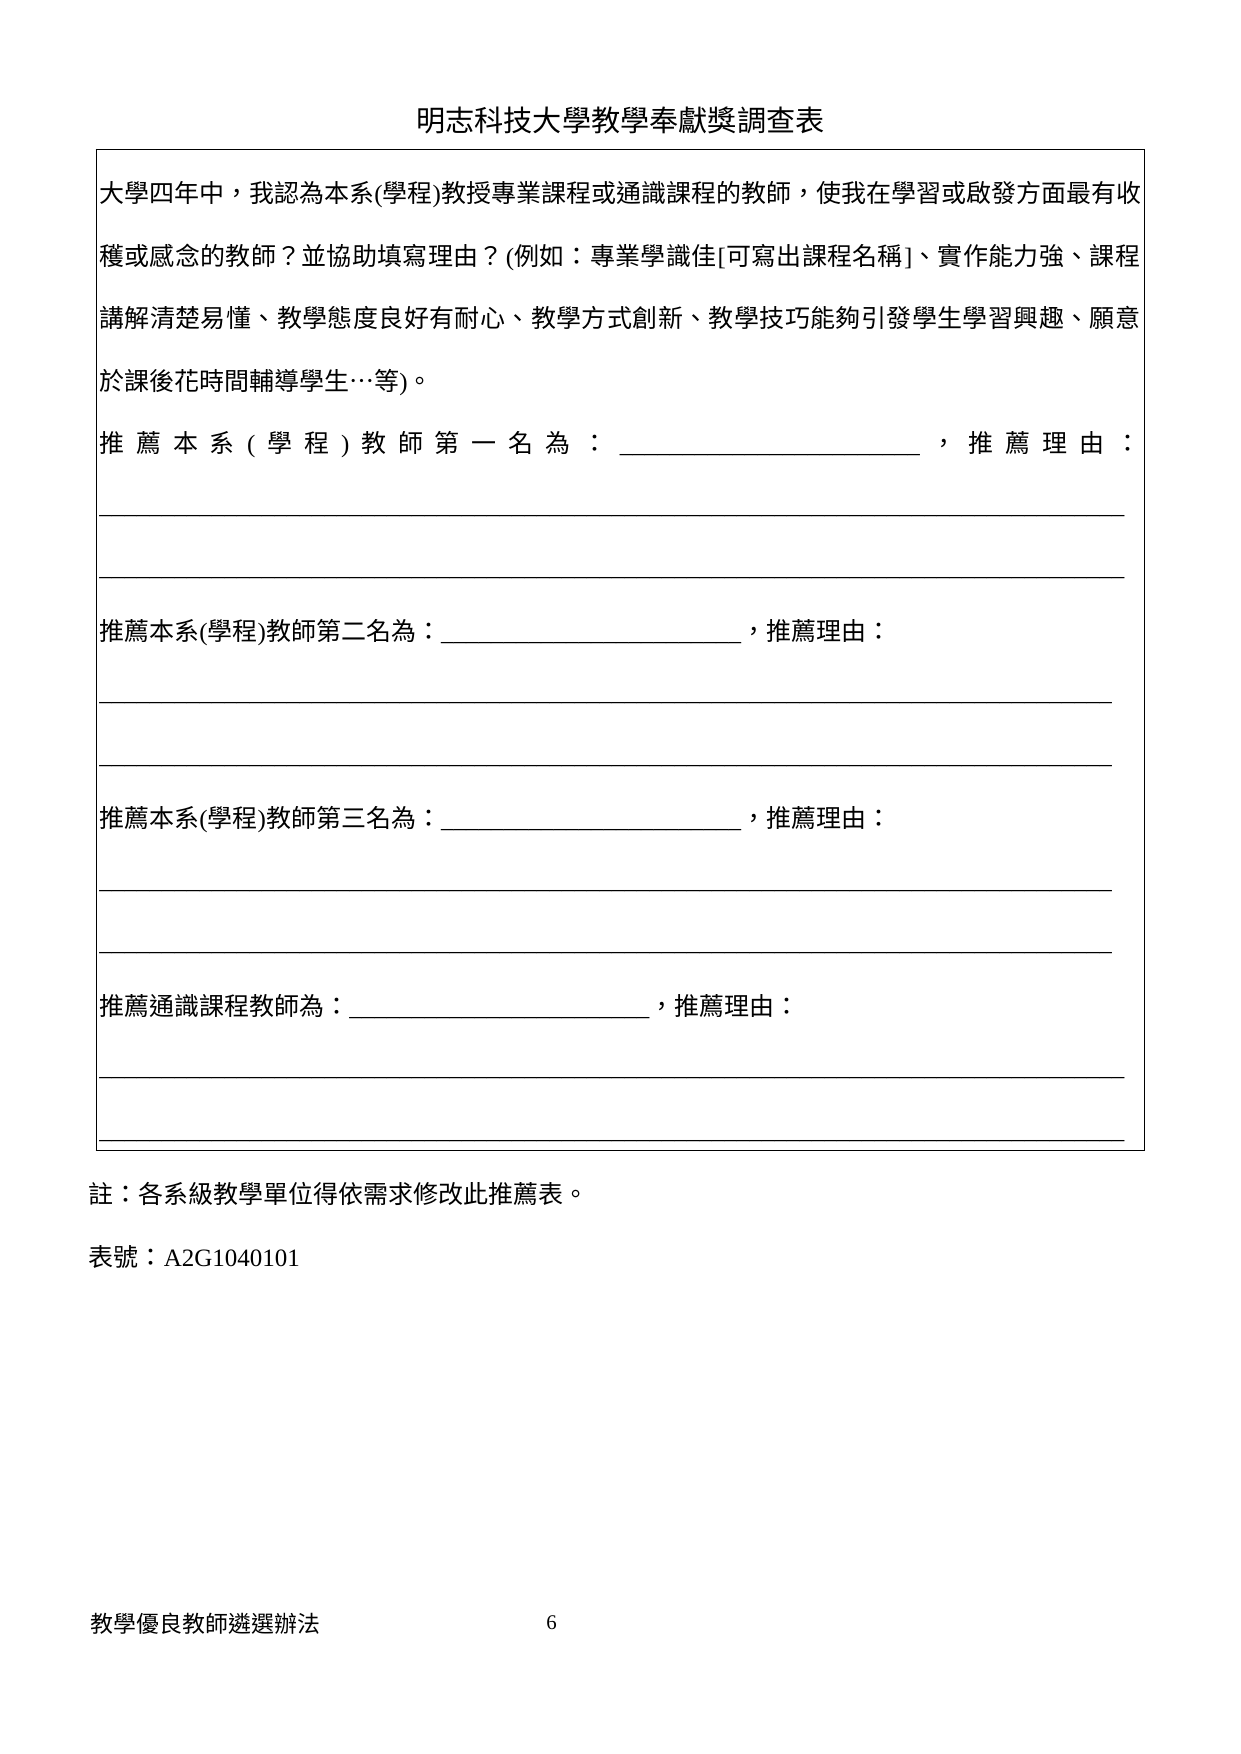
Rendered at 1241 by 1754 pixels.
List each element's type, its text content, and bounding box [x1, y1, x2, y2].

text 表號：A2G1040101 [89, 1213, 1152, 1276]
text 明志科技大學教學奉獻獎調查表 [89, 97, 1152, 139]
table_header 大學四年中，我認為本系(學程)教授專業課程或通識課程的教師，使我在學習或啟發方面最有收穫或感念的教師？並協助填寫理由？(例如：專業學識佳[可寫出課程名稱]、實作能力強、課程講解清楚易懂、教學態度良好有耐心、教學方式創新、教學技巧能夠引發學生學習興趣、願意於課後花時間輔導學生…等)。 推薦本系(學程)教師第一名為：________________________，推薦理由： __________________________________________________________________________________ __________________________________________________________________________________ 推薦本系(學程)教師第二名為：________________________，推薦理由： _________________________________________________________________________________ _________________________________________________________________________________ 推薦本系(學程)教師第三名為：________________________，推薦理由： _________________________________________________________________________________ _________________________________________________________________________________ 推薦通識課程教師為：________________________，推薦理由： __________________________________________________________________________________ __________________________________________________________________________________ [97, 150, 1144, 1150]
text 註：各系級教學單位得依需求修改此推薦表。 [89, 1151, 1152, 1213]
